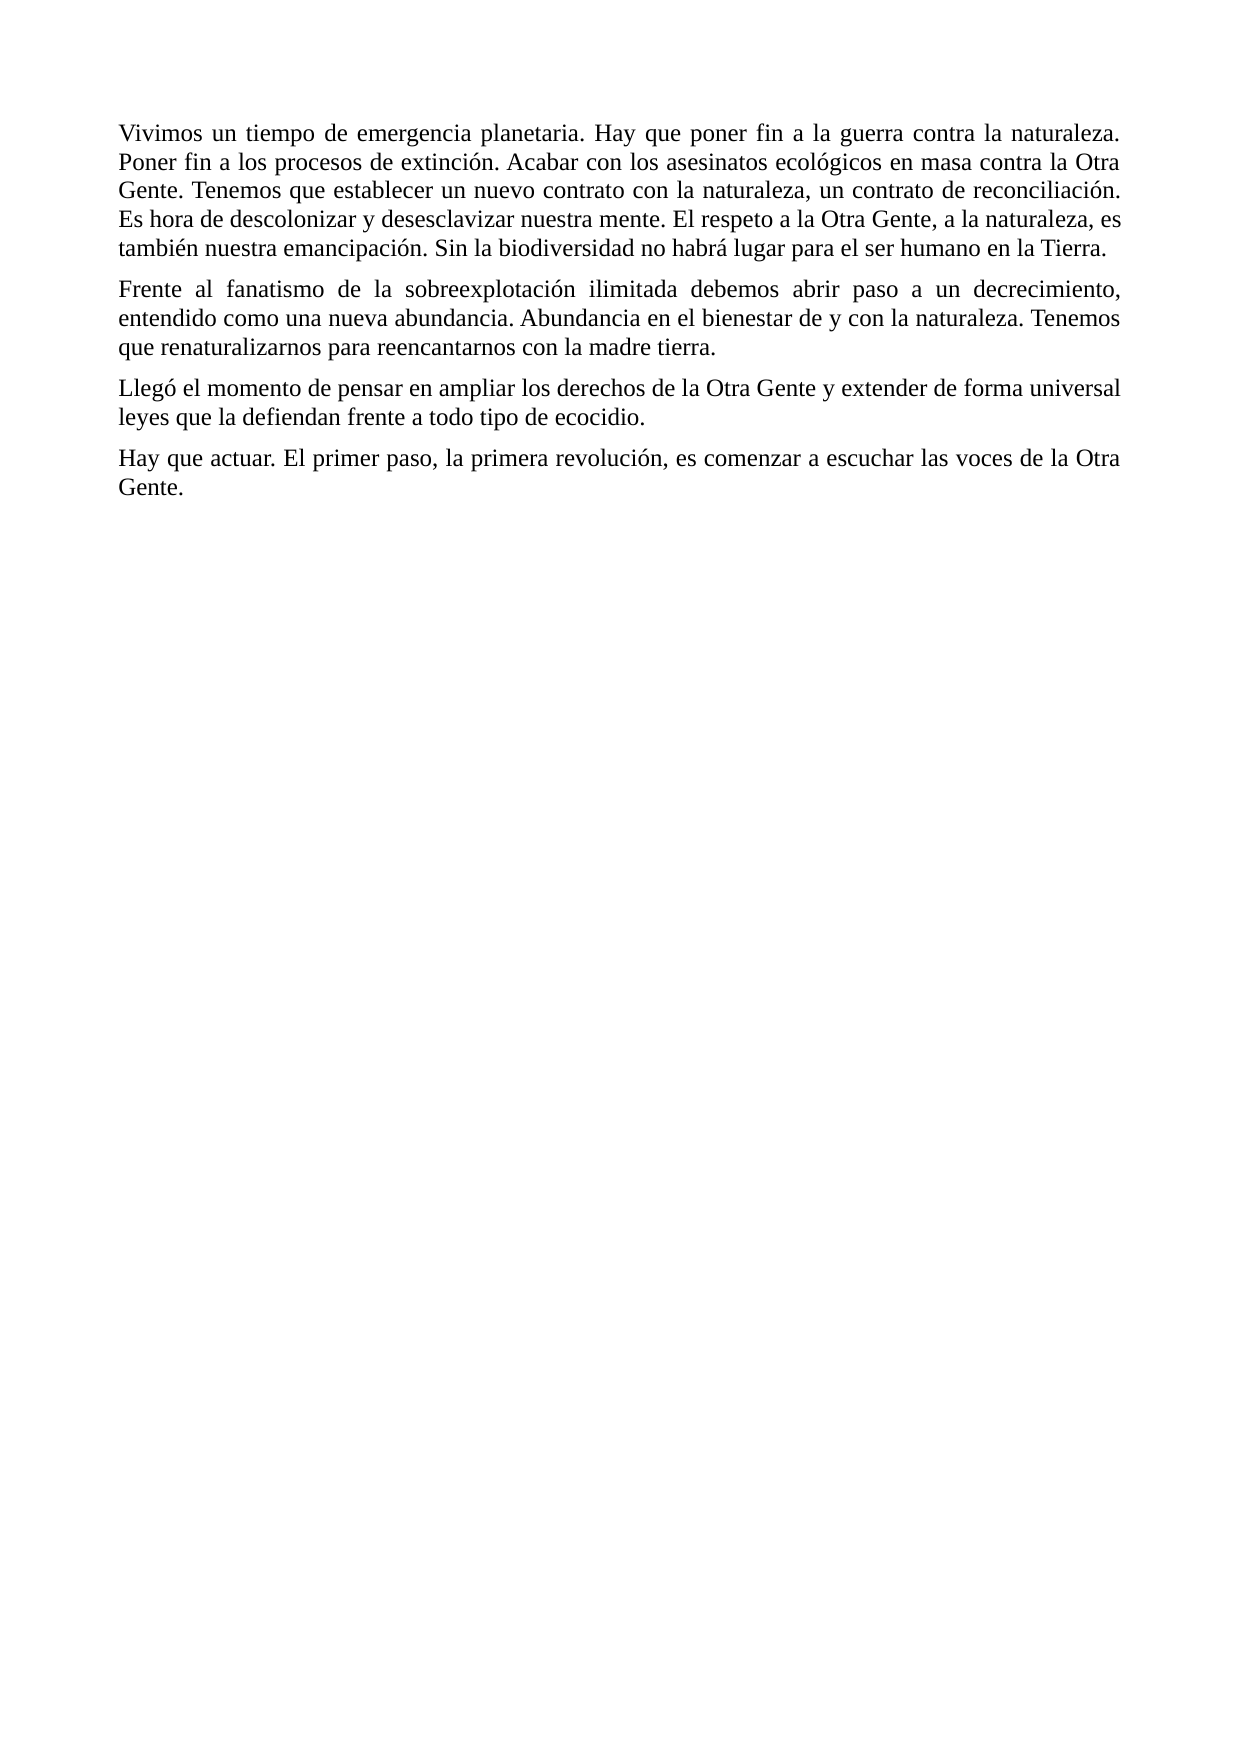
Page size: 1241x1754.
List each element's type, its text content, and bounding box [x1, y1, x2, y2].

text Hay que actuar. El primer paso, la primera revolución, es comenzar a escuchar las voces de la Otra Gente. [118, 443, 1122, 501]
text Llegó el momento de pensar en ampliar los derechos de la Otra Gente y extender de forma universal leyes que la defiendan frente a todo tipo de ecocidio. [118, 373, 1122, 431]
text Vivimos un tiempo de emergencia planetaria. Hay que poner fin a la guerra contra la naturaleza. Poner fin a los procesos de extinción. Acabar con los asesinatos ecológicos en masa contra la Otra Gente. Tenemos que establecer un nuevo contrato con la naturaleza, un contrato de reconciliación. Es hora de descolonizar y desesclavizar nuestra mente. El respeto a la Otra Gente, a la naturaleza, es también nuestra emancipación. Sin la biodiversidad no habrá lugar para el ser humano en la Tierra. [118, 118, 1122, 262]
text Frente al fanatismo de la sobreexplotación ilimitada debemos abrir paso a un decrecimiento, entendido como una nueva abundancia. Abundancia en el bienestar de y con la naturaleza. Tenemos que renaturalizarnos para reencantarnos con la madre tierra. [118, 274, 1122, 361]
